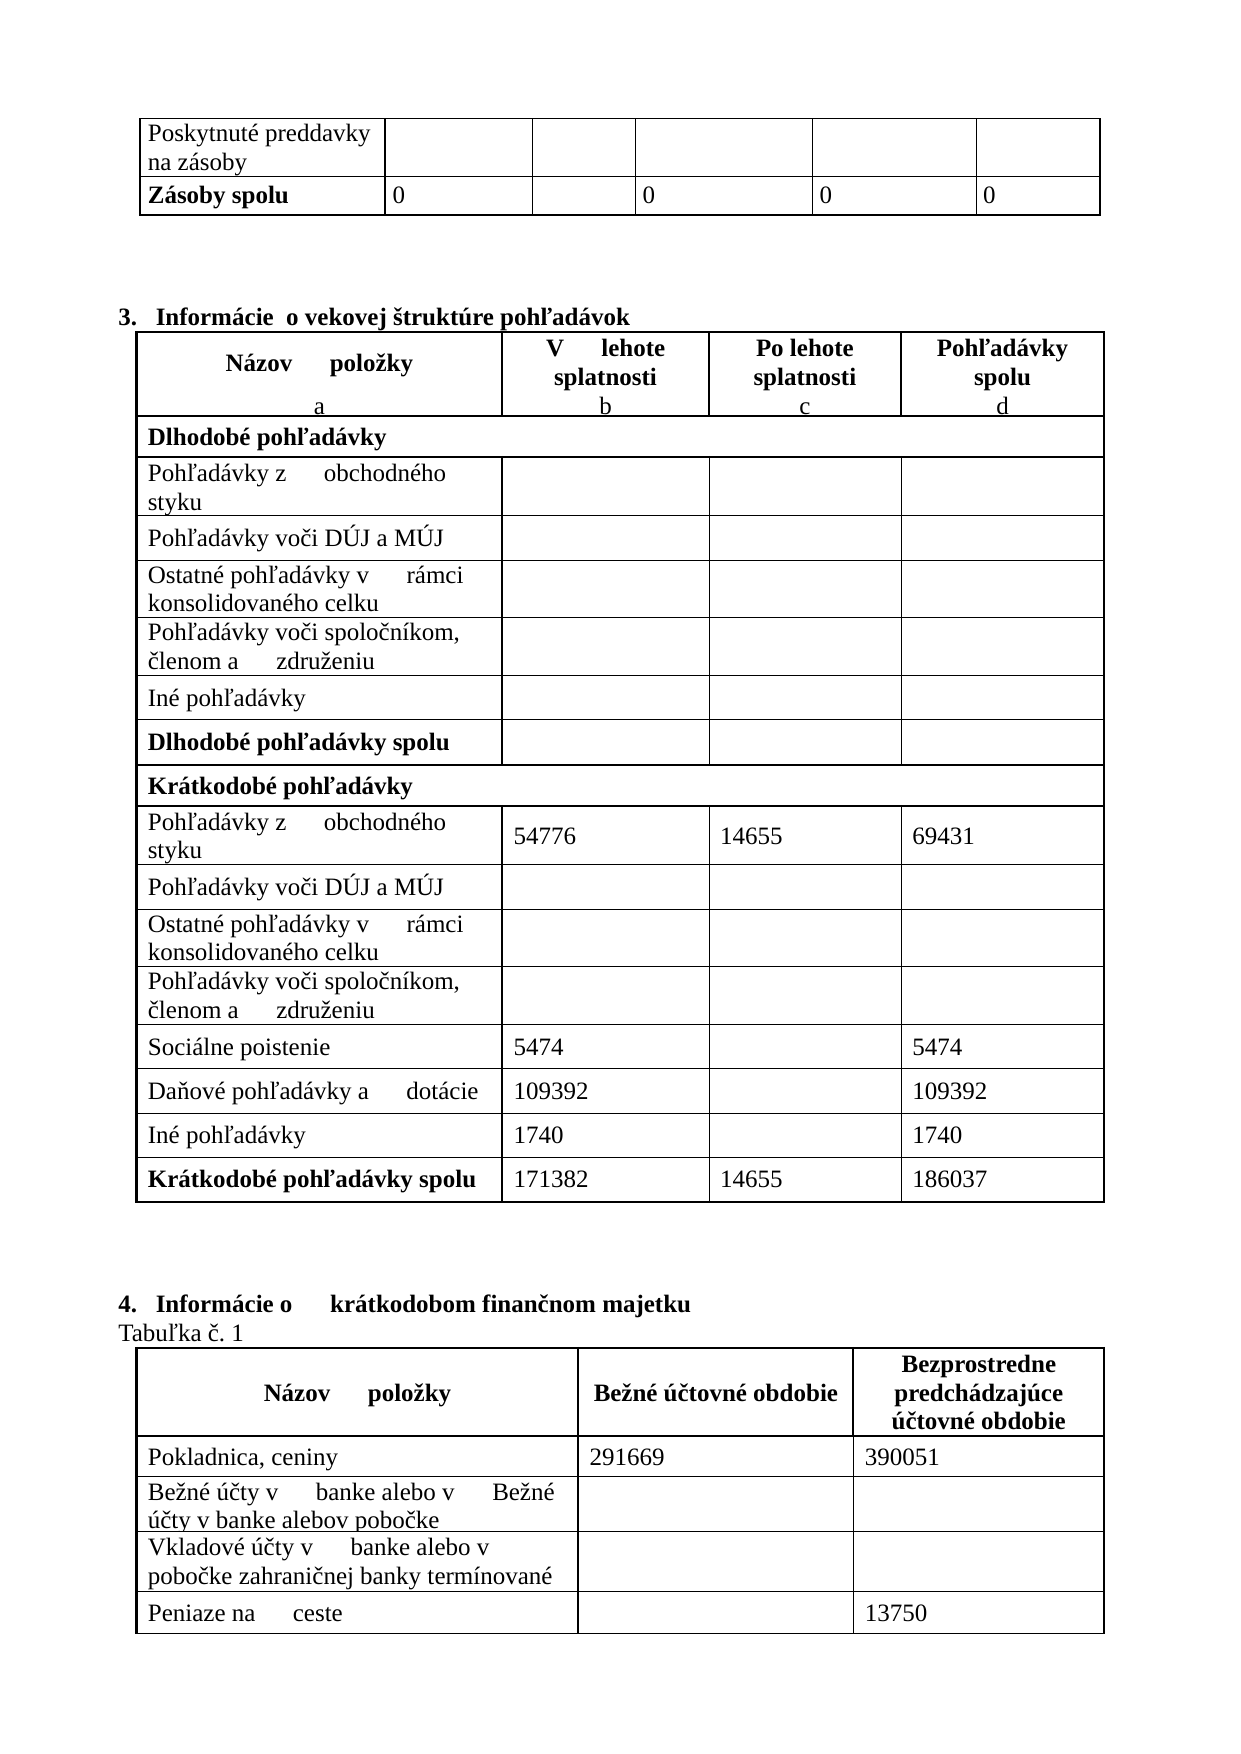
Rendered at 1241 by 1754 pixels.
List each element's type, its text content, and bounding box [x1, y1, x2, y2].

table_cell Dlhodobé pohľadávky spolu [138, 720, 501, 763]
table_cell 0 [813, 177, 976, 214]
table_cell [710, 561, 901, 617]
table_cell Pohľadávky z obchodného styku [138, 807, 501, 864]
table_cell [710, 1025, 901, 1068]
table_cell Pohľadávky voči DÚJ a MÚJ [138, 865, 501, 909]
table_cell [710, 1069, 901, 1112]
table_cell [902, 516, 1103, 560]
table_cell [533, 177, 635, 214]
table_cell [902, 910, 1103, 966]
table_cell 0 [977, 177, 1099, 214]
table_cell [710, 676, 901, 719]
table_header Pohľadávky spolu [902, 333, 1103, 391]
table_cell 109392 [902, 1069, 1103, 1112]
title Informácie o vekovej štruktúre pohľadávok [118, 302, 1122, 331]
table_cell 54776 [503, 807, 709, 864]
table_cell Bežné účty v banke alebo v Bežné účty v banke alebov pobočke zahraničnej banky [138, 1477, 577, 1531]
table_cell Sociálne poistenie [138, 1025, 501, 1068]
table_cell [710, 618, 901, 675]
table_header Po lehote splatnosti [710, 333, 900, 391]
table_cell [710, 967, 901, 1024]
table_cell 171382 [503, 1158, 709, 1201]
table_header V lehote splatnosti [503, 333, 708, 391]
table_cell [854, 1477, 1103, 1531]
table_cell Pohľadávky voči spoločníkom, členom a združeniu [138, 967, 501, 1024]
table_cell [579, 1532, 853, 1591]
table_cell [902, 618, 1103, 675]
table_cell Pohľadávky z obchodného styku [138, 458, 501, 515]
table_cell Peniaze na ceste [138, 1592, 577, 1633]
table_cell 0 [386, 177, 532, 214]
table_cell Daňové pohľadávky a dotácie [138, 1069, 501, 1112]
table_cell [710, 910, 901, 966]
table_cell 5474 [902, 1025, 1103, 1068]
table_cell b [503, 391, 708, 414]
table_cell [902, 458, 1103, 515]
table_cell Ostatné pohľadávky v rámci konsolidovaného celku [138, 561, 501, 617]
table_cell Pokladnica, ceniny [138, 1437, 577, 1476]
table_cell [902, 865, 1103, 909]
table_cell [579, 1592, 853, 1633]
table_cell [636, 119, 812, 176]
table_cell [902, 561, 1103, 617]
table_cell Poskytnuté preddavky na zásoby [141, 119, 384, 176]
table_cell [813, 119, 976, 176]
table_cell [854, 1532, 1103, 1591]
table_cell Ostatné pohľadávky v rámci konsolidovaného celku [138, 910, 501, 966]
table_cell [710, 458, 901, 515]
table_cell [710, 516, 901, 560]
title Informácie o krátkodobom finančnom majetku [118, 1289, 1122, 1318]
table_cell Krátkodobé pohľadávky [138, 766, 1103, 805]
table_cell Iné pohľadávky [138, 676, 501, 719]
table_cell [503, 910, 709, 966]
table_cell Pohľadávky voči DÚJ a MÚJ [138, 516, 501, 560]
table_cell 13750 [854, 1592, 1103, 1633]
table_cell 0 [636, 177, 812, 214]
table_cell [902, 676, 1103, 719]
table_cell 69431 [902, 807, 1103, 864]
table_cell [503, 967, 709, 1024]
table_cell c [710, 391, 900, 414]
table_cell Krátkodobé pohľadávky spolu [138, 1158, 501, 1201]
table_cell [503, 458, 709, 515]
table_cell [503, 561, 709, 617]
table_cell Zásoby spolu [141, 177, 384, 214]
title Tabuľka č. 1 [118, 1318, 1122, 1347]
table_cell [503, 516, 709, 560]
table_cell [977, 119, 1099, 176]
table_cell 5474 [503, 1025, 709, 1068]
table_cell 186037 [902, 1158, 1103, 1201]
table_cell d [902, 391, 1103, 414]
table_cell [710, 1114, 901, 1157]
table_cell [710, 865, 901, 909]
table_cell [533, 119, 635, 176]
table_cell 390051 [854, 1437, 1103, 1476]
table_cell a [138, 391, 501, 414]
table_cell Dlhodobé pohľadávky [138, 417, 1103, 456]
table_cell 109392 [503, 1069, 709, 1112]
table_header Názov položky [138, 1349, 577, 1435]
table_cell [503, 720, 709, 763]
table_header Bežné účtovné obdobie [579, 1349, 852, 1435]
table_cell 1740 [902, 1114, 1103, 1157]
table_cell [503, 618, 709, 675]
table_header Bezprostredne predchádzajúce účtovné obdobie [854, 1349, 1103, 1435]
table_cell Pohľadávky voči spoločníkom, členom a združeniu [138, 618, 501, 675]
table_cell [710, 720, 901, 763]
table_cell [503, 865, 709, 909]
table_cell 14655 [710, 1158, 901, 1201]
table_cell [579, 1477, 853, 1531]
table_cell Vkladové účty v banke alebo v pobočke zahraničnej banky termínované [138, 1532, 577, 1591]
table_cell [386, 119, 532, 176]
table_cell [902, 967, 1103, 1024]
table_header Názov položky [138, 333, 501, 391]
table_cell Iné pohľadávky [138, 1114, 501, 1157]
table_cell 14655 [710, 807, 901, 864]
table_cell [503, 676, 709, 719]
table_cell 291669 [579, 1437, 853, 1476]
table_cell 1740 [503, 1114, 709, 1157]
table_cell [902, 720, 1103, 763]
